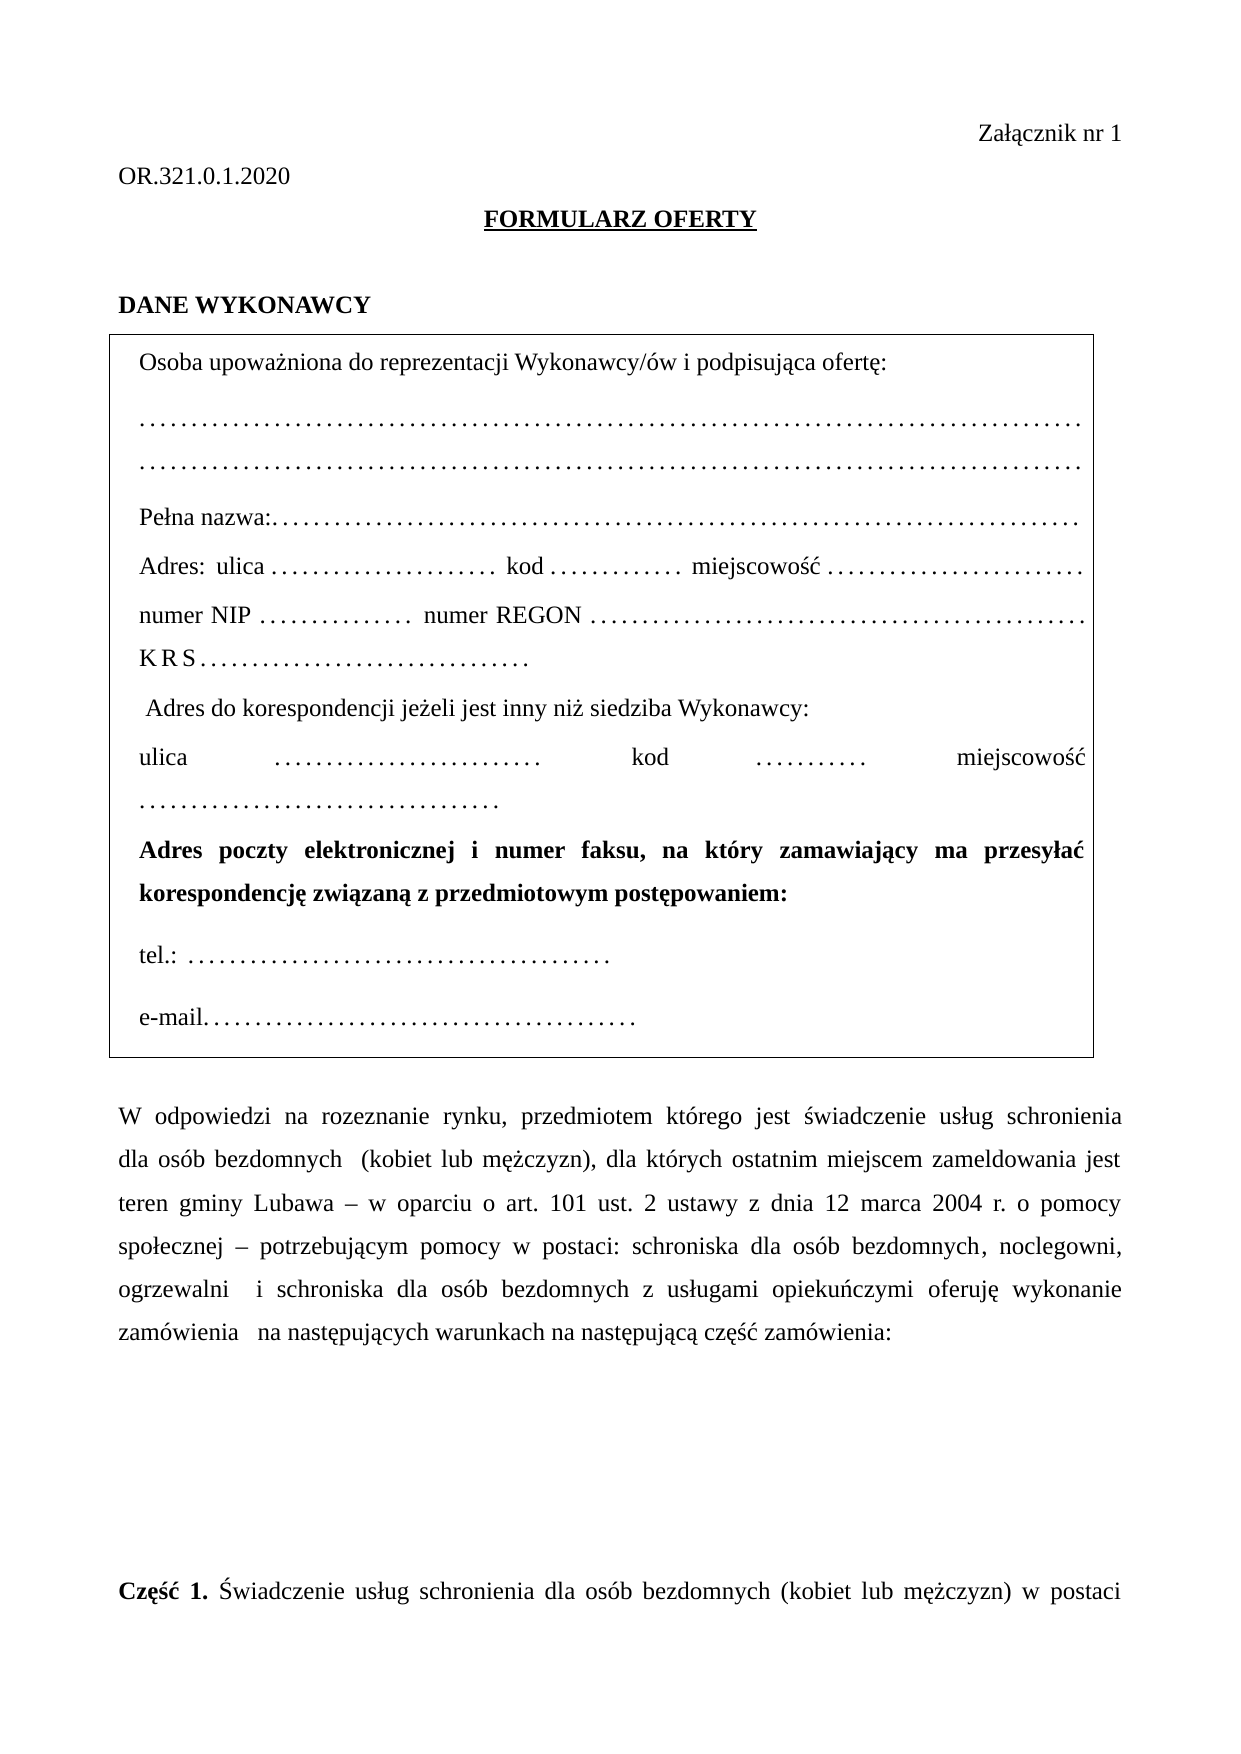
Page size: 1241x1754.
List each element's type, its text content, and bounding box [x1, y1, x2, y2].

table_header Osoba upoważniona do reprezentacji Wykonawcy/ów i podpisująca ofertę: ...................................................................................................................................................................................... Pełna nazwa:.............................................................................. Adres: ulica ...................... kod ............. miejscowość ......................... numer NIP ............... numer REGON ................................................ KRS................................ Adres do korespondencji jeżeli jest inny niż siedziba Wykonawcy: ulica .......................... kod ........... miejscowość ................................... Adres poczty elektronicznej i numer faksu, na który zamawiający ma przesyłać korespondencję związaną z przedmiotowym postępowaniem: tel.: ......................................... e-mail.......................................... [110, 335, 1093, 1057]
text W odpowiedzi na rozeznanie rynku, przedmiotem którego jest świadczenie usług schronienia dla osób bezdomnych (kobiet lub mężczyzn), dla których ostatnim miejscem zameldowania jest teren gminy Lubawa – w oparciu o art. 101 ust. 2 ustawy z dnia 12 marca 2004 r. o pomocy społecznej – potrzebującym pomocy w postaci: schroniska dla osób bezdomnych, noclegowni, ogrzewalni i schroniska dla osób bezdomnych z usługami opiekuńczymi oferuję wykonanie zamówienia na następujących warunkach na następującą część zamówienia: [118, 1101, 1122, 1346]
text OR.321.0.1.2020 [118, 161, 1122, 190]
text FORMULARZ OFERTY [118, 204, 1122, 233]
text DANE WYKONAWCY [118, 291, 1122, 319]
text Część 1. Świadczenie usług schronienia dla osób bezdomnych (kobiet lub mężczyzn) w postaci [118, 1576, 1122, 1604]
text Załącznik nr 1 [118, 118, 1122, 147]
